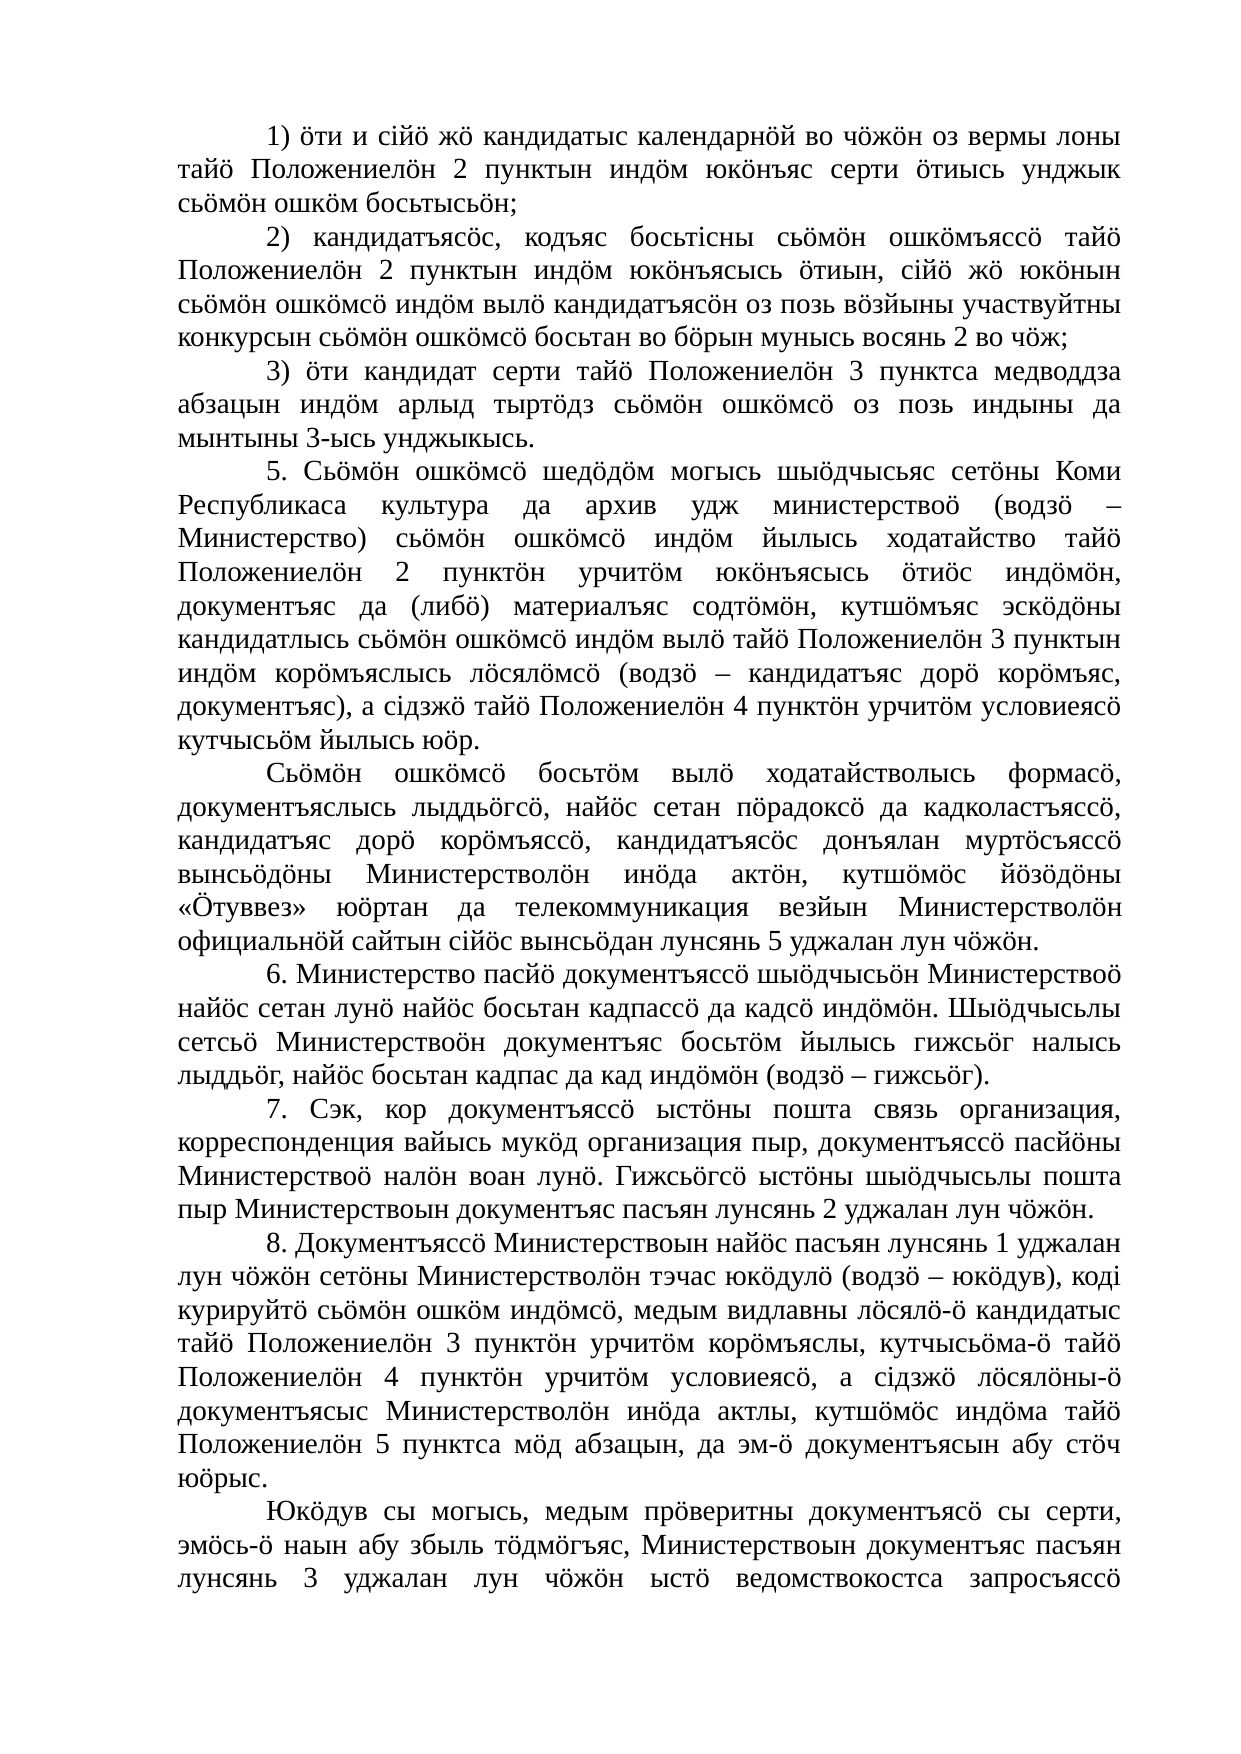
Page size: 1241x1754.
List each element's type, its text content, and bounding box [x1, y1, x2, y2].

text 2) кандидатъясӧс, кодъяс босьтісны сьӧмӧн ошкӧмъяссӧ тайӧ Положениелӧн 2 пунктын индӧм юкӧнъясысь ӧтиын, сійӧ жӧ юкӧнын сьӧмӧн ошкӧмсӧ индӧм вылӧ кандидатъясӧн оз позь вӧзйыны участвуйтны конкурсын сьӧмӧн ошкӧмсӧ босьтан во бӧрын мунысь восянь 2 во чӧж; [177, 219, 1122, 353]
text 6. Министерство пасйӧ документъяссӧ шыӧдчысьӧн Министерствоӧ найӧс сетан лунӧ найӧс босьтан кадпассӧ да кадсӧ индӧмӧн. Шыӧдчысьлы сетсьӧ Министерствоӧн документъяс босьтӧм йылысь гижсьӧг налысь лыддьӧг, найӧс босьтан кадпас да кад индӧмӧн (водзӧ – гижсьӧг). [177, 957, 1122, 1091]
text Юкӧдув сы могысь, медым прӧверитны документъясӧ сы серти, эмӧсь-ӧ наын абу збыль тӧдмӧгъяс, Министерствоын документъяс пасъян лунсянь 3 уджалан лун чӧжӧн ыстӧ ведомствокостса запросъяссӧ [177, 1493, 1122, 1594]
text 3) ӧти кандидат серти тайӧ Положениелӧн 3 пунктса медводдза абзацын индӧм арлыд тыртӧдз сьӧмӧн ошкӧмсӧ оз позь индыны да мынтыны 3-ысь унджыкысь. [177, 353, 1122, 453]
text Сьӧмӧн ошкӧмсӧ босьтӧм вылӧ ходатайстволысь формасӧ, документъяслысь лыддьӧгсӧ, найӧс сетан пӧрадоксӧ да кадколастъяссӧ, кандидатъяс дорӧ корӧмъяссӧ, кандидатъясӧс донъялан муртӧсъяссӧ вынсьӧдӧны Министерстволӧн инӧда актӧн, кутшӧмӧс йӧзӧдӧны «Ӧтуввез» юӧртан да телекоммуникация везйын Министерстволӧн официальнӧй сайтын сійӧс вынсьӧдан лунсянь 5 уджалан лун чӧжӧн. [177, 755, 1122, 957]
text 7. Сэк, кор документъяссӧ ыстӧны пошта связь организация, корреспонденция вайысь мукӧд организация пыр, документъяссӧ пасйӧны Министерствоӧ налӧн воан лунӧ. Гижсьӧгсӧ ыстӧны шыӧдчысьлы пошта пыр Министерствоын документъяс пасъян лунсянь 2 уджалан лун чӧжӧн. [177, 1091, 1122, 1225]
text 1) ӧти и сійӧ жӧ кандидатыс календарнӧй во чӧжӧн оз вермы лоны тайӧ Положениелӧн 2 пунктын индӧм юкӧнъяс серти ӧтиысь унджык сьӧмӧн ошкӧм босьтысьӧн; [177, 118, 1122, 219]
text 8. Документъяссӧ Министерствоын найӧс пасъян лунсянь 1 уджалан лун чӧжӧн сетӧны Министерстволӧн тэчас юкӧдулӧ (водзӧ – юкӧдув), коді курируйтӧ сьӧмӧн ошкӧм индӧмсӧ, медым видлавны лӧсялӧ-ӧ кандидатыс тайӧ Положениелӧн 3 пунктӧн урчитӧм корӧмъяслы, кутчысьӧма-ӧ тайӧ Положениелӧн 4 пунктӧн урчитӧм условиеясӧ, а сідзжӧ лӧсялӧны-ӧ документъясыс Министерстволӧн инӧда актлы, кутшӧмӧс индӧма тайӧ Положениелӧн 5 пунктса мӧд абзацын, да эм-ӧ документъясын абу стӧч юӧрыс. [177, 1225, 1122, 1493]
text 5. Сьӧмӧн ошкӧмсӧ шедӧдӧм могысь шыӧдчысьяс сетӧны Коми Республикаса культура да архив удж министерствоӧ (водзӧ – Министерство) сьӧмӧн ошкӧмсӧ индӧм йылысь ходатайство тайӧ Положениелӧн 2 пунктӧн урчитӧм юкӧнъясысь ӧтиӧс индӧмӧн, документъяс да (либӧ) материалъяс содтӧмӧн, кутшӧмъяс эскӧдӧны кандидатлысь сьӧмӧн ошкӧмсӧ индӧм вылӧ тайӧ Положениелӧн 3 пунктын индӧм корӧмъяслысь лӧсялӧмсӧ (водзӧ – кандидатъяс дорӧ корӧмъяс, документъяс), а сідзжӧ тайӧ Положениелӧн 4 пунктӧн урчитӧм условиеясӧ кутчысьӧм йылысь юӧр. [177, 453, 1122, 755]
